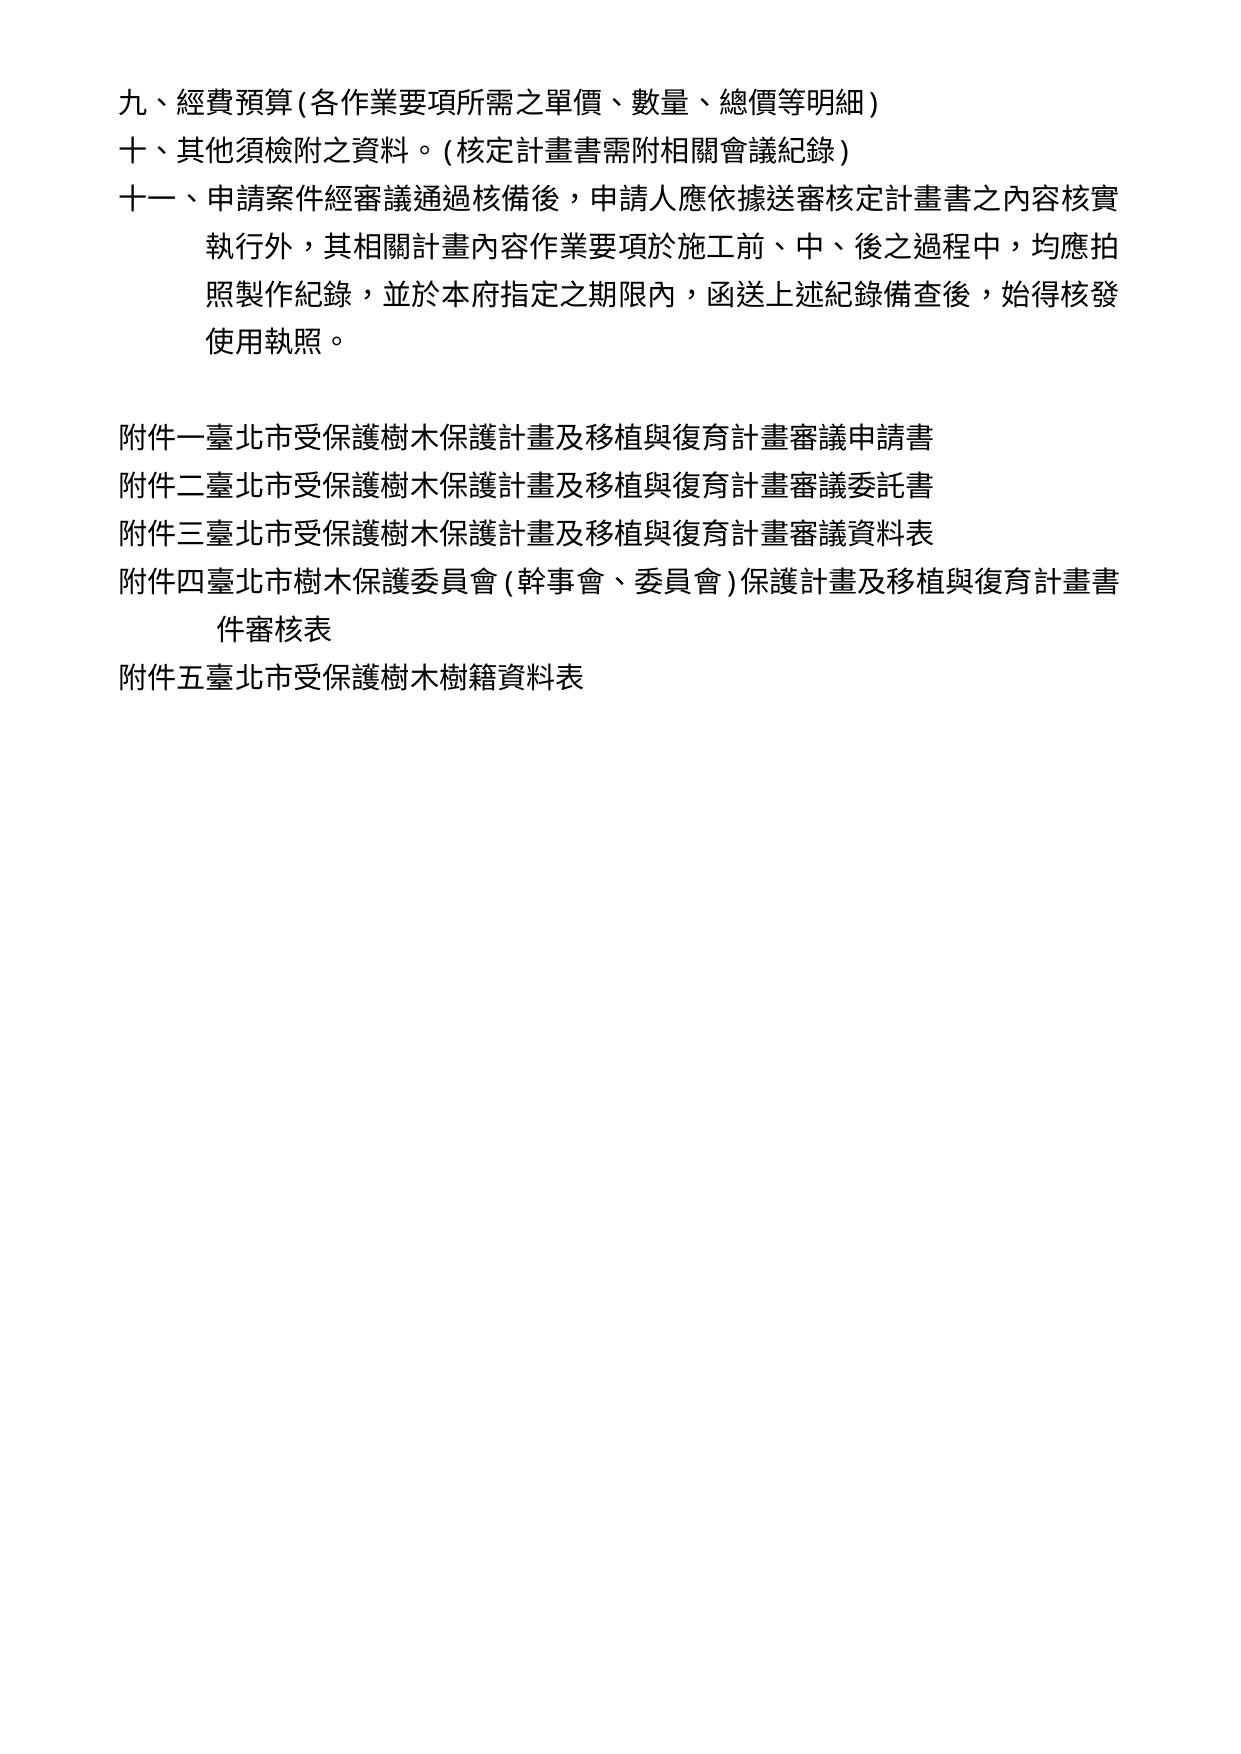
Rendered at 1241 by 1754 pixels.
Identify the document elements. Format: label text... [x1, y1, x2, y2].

text 附件四臺北市樹木保護委員會(幹事會、委員會)保護計畫及移植與復育計畫書件審核表 [118, 554, 1122, 650]
text 附件五臺北市受保護樹木樹籍資料表 [118, 650, 1122, 698]
text 十一、申請案件經審議通過核備後，申請人應依據送審核定計畫書之內容核實執行外，其相關計畫內容作業要項於施工前、中、後之過程中，均應拍照製作紀錄，並於本府指定之期限內，函送上述紀錄備查後，始得核發使用執照。 [118, 171, 1122, 362]
text 附件一臺北市受保護樹木保護計畫及移植與復育計畫審議申請書 [118, 410, 1122, 458]
text 附件二臺北市受保護樹木保護計畫及移植與復育計畫審議委託書 [118, 458, 1122, 506]
text 附件三臺北市受保護樹木保護計畫及移植與復育計畫審議資料表 [118, 506, 1122, 554]
text 九、經費預算(各作業要項所需之單價、數量、總價等明細) [118, 75, 1122, 123]
text 十、其他須檢附之資料。(核定計畫書需附相關會議紀錄) [118, 123, 1122, 171]
